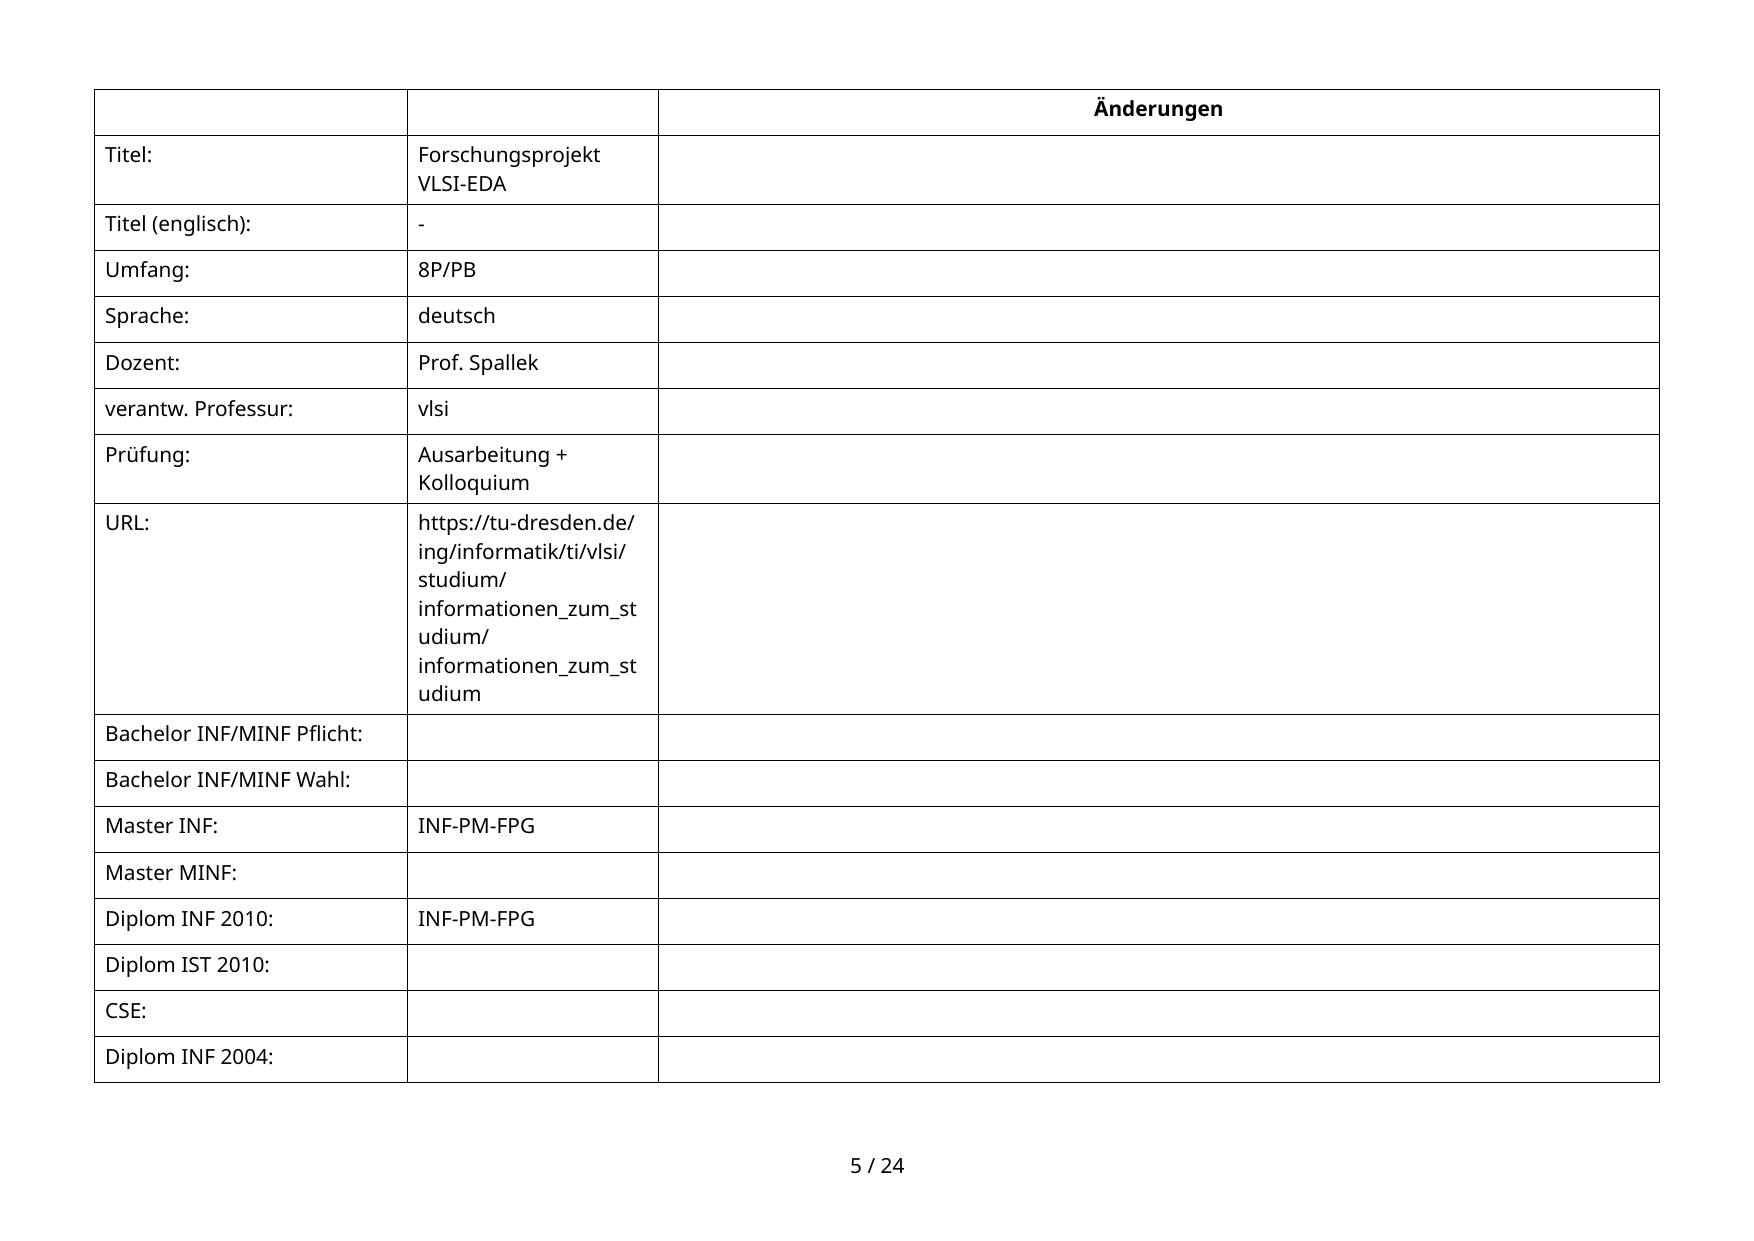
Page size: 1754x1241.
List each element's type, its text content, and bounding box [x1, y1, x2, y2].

table_cell [659, 853, 1659, 898]
table_cell Master INF: [95, 807, 407, 852]
table_cell [659, 205, 1659, 249]
table_cell [659, 389, 1659, 434]
table_header [408, 90, 658, 134]
table_cell [659, 991, 1659, 1036]
table_cell Bachelor INF/MINF Pflicht: [95, 715, 407, 759]
table_cell [408, 715, 658, 759]
table_cell Umfang: [95, 251, 407, 296]
table_cell Diplom IST 2010: [95, 945, 407, 990]
table_cell [659, 807, 1659, 852]
table_cell Diplom INF 2010: [95, 899, 407, 944]
table_cell Diplom INF 2004: [95, 1037, 407, 1082]
table_cell INF-PM-FPG [408, 807, 658, 852]
table_cell URL: [95, 504, 407, 713]
table_cell [408, 853, 658, 898]
table_cell [659, 761, 1659, 806]
table_cell [408, 991, 658, 1036]
table_cell [659, 945, 1659, 990]
table_cell [659, 435, 1659, 502]
table_cell [659, 251, 1659, 296]
table_cell Master MINF: [95, 853, 407, 898]
table_cell Titel (englisch): [95, 205, 407, 249]
table_header Änderungen [659, 90, 1659, 134]
table_cell 8P/PB [408, 251, 658, 296]
table_cell Bachelor INF/MINF Wahl: [95, 761, 407, 806]
table_cell Prof. Spallek [408, 343, 658, 388]
table_cell [659, 1037, 1659, 1082]
table_cell CSE: [95, 991, 407, 1036]
table_cell verantw. Professur: [95, 389, 407, 434]
table_header [95, 90, 407, 134]
table_cell Dozent: [95, 343, 407, 388]
table_cell Prüfung: [95, 435, 407, 502]
table_cell [659, 715, 1659, 759]
table_cell Sprache: [95, 297, 407, 342]
table_cell [659, 136, 1659, 203]
table_cell [659, 343, 1659, 388]
table_cell [408, 945, 658, 990]
table_cell [659, 899, 1659, 944]
table_cell [408, 761, 658, 806]
table_cell [659, 297, 1659, 342]
table_cell Forschungsprojekt VLSI-EDA [408, 136, 658, 203]
table_cell [408, 1037, 658, 1082]
table_cell deutsch [408, 297, 658, 342]
table_cell https://tu-dresden.de/ing/informatik/ti/vlsi/studium/informationen_zum_studium/informationen_zum_studium [408, 504, 658, 713]
table_cell INF-PM-FPG [408, 899, 658, 944]
table_cell vlsi [408, 389, 658, 434]
table_cell Titel: [95, 136, 407, 203]
table_cell - [408, 205, 658, 249]
table_cell Ausarbeitung + Kolloquium [408, 435, 658, 502]
table_cell [659, 504, 1659, 713]
